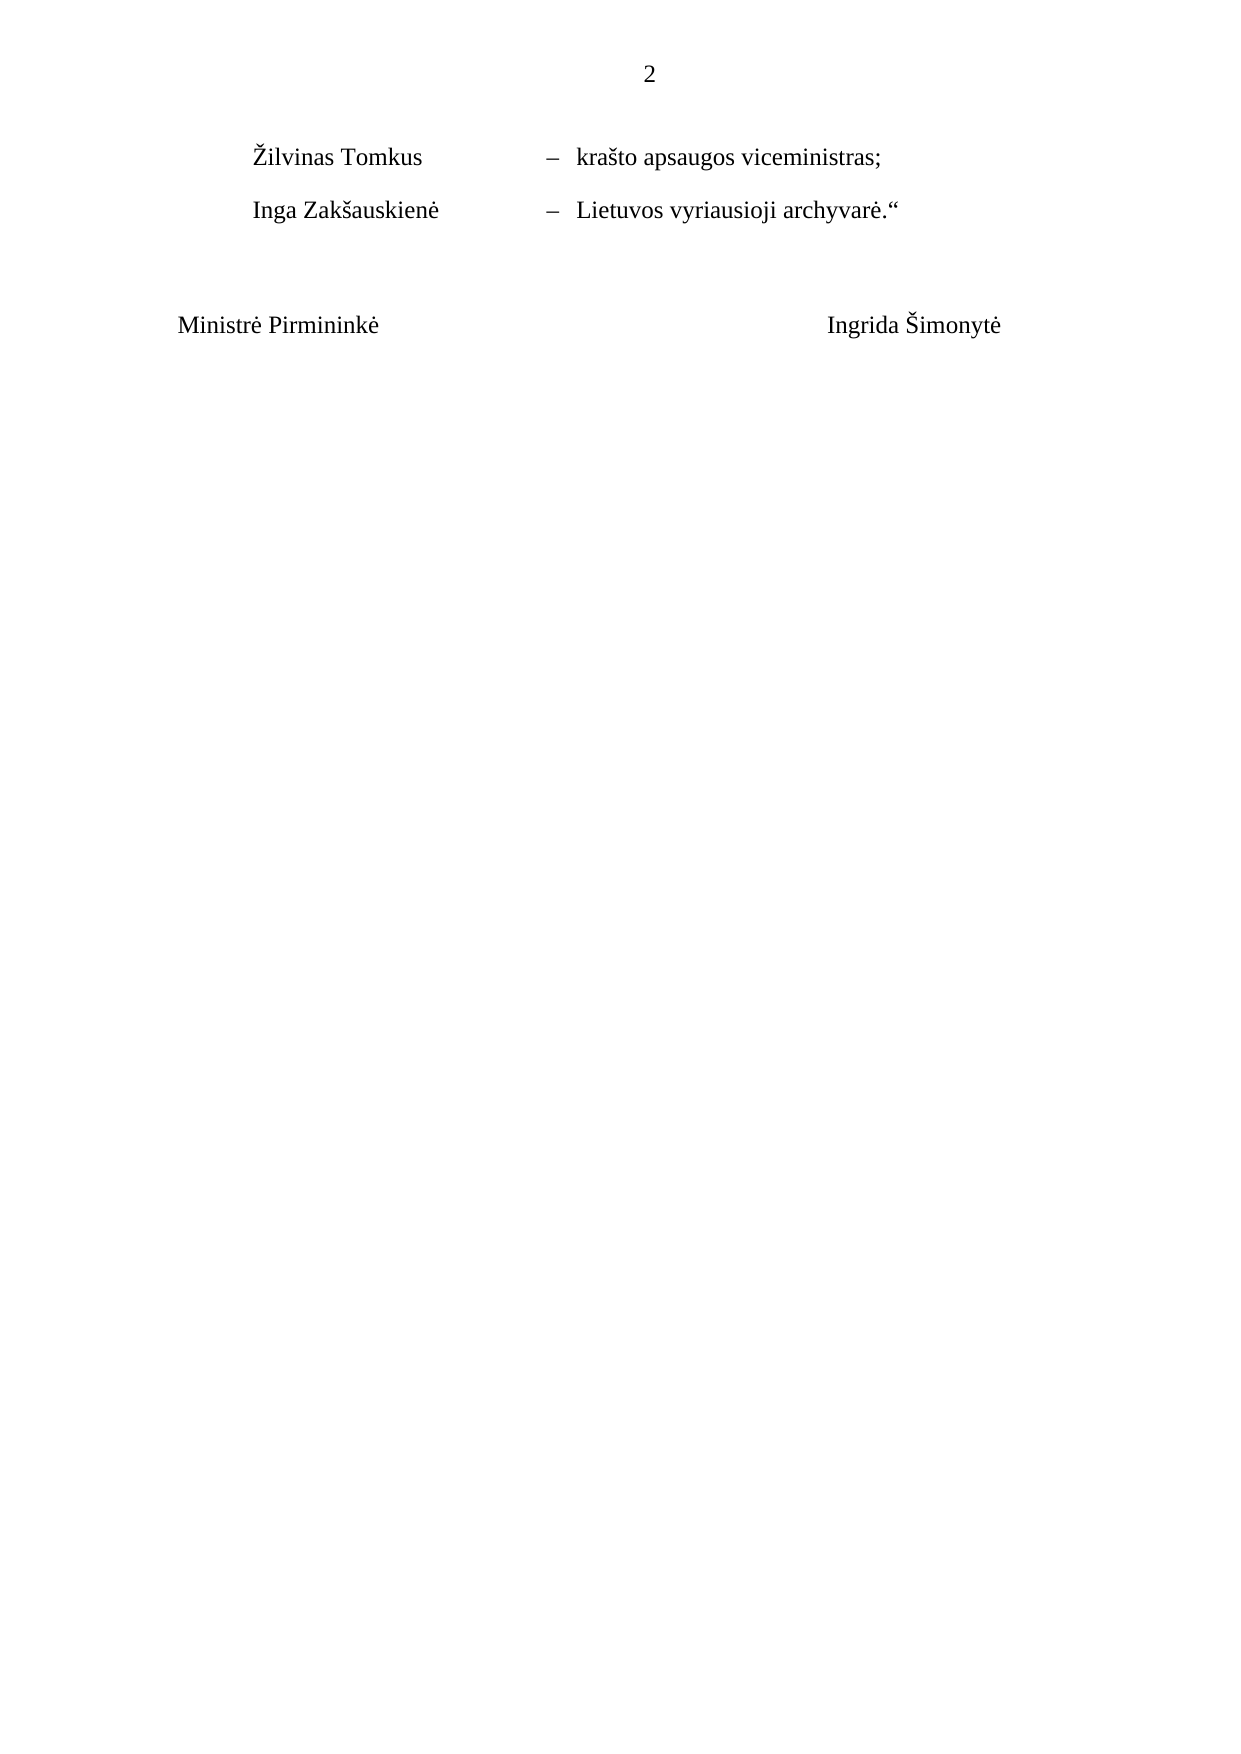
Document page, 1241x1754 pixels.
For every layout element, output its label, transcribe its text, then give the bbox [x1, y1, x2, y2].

text Inga Zakšauskienė – Lietuvos vyriausioji archyvarė.“ [177, 195, 1122, 224]
text Žilvinas Tomkus – krašto apsaugos viceministras; [177, 142, 1122, 171]
text Ministrė Pirmininkė Ingrida Šimonytė [177, 310, 1122, 339]
